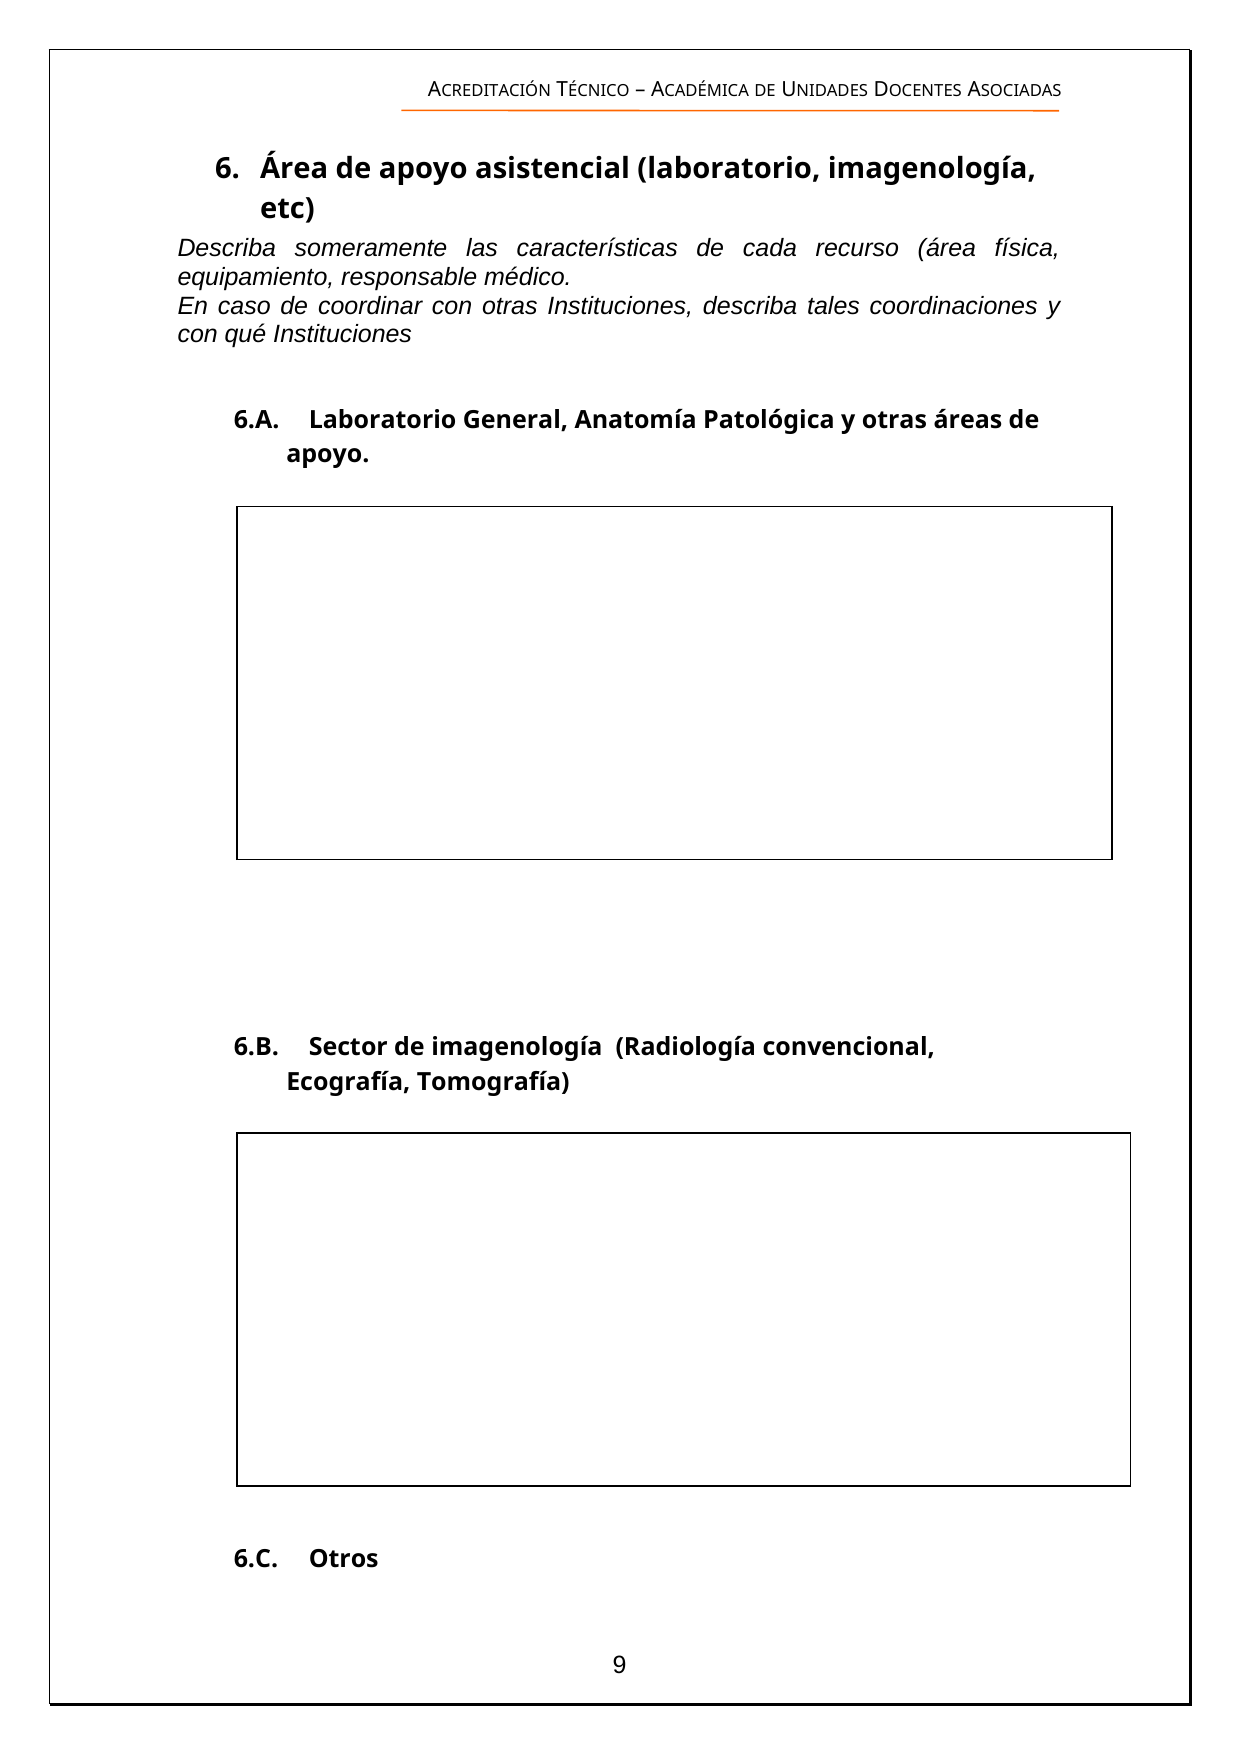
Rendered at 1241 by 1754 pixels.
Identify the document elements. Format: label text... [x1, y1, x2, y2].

subtitle Laboratorio General, Anatomía Patológica y otras áreas de apoyo. [233, 402, 1061, 470]
text Describa someramente las características de cada recurso (área física, equipamiento, responsable médico. [177, 233, 1061, 291]
subtitle Área de apoyo asistencial (laboratorio, imagenología, etc) [215, 148, 1061, 227]
text En caso de coordinar con otras Instituciones, describa tales coordinaciones y con qué Instituciones [177, 291, 1061, 348]
subtitle Otros [233, 1541, 1061, 1574]
subtitle Sector de imagenología (Radiología convencional, Ecografía, Tomografía) [233, 1029, 1061, 1097]
